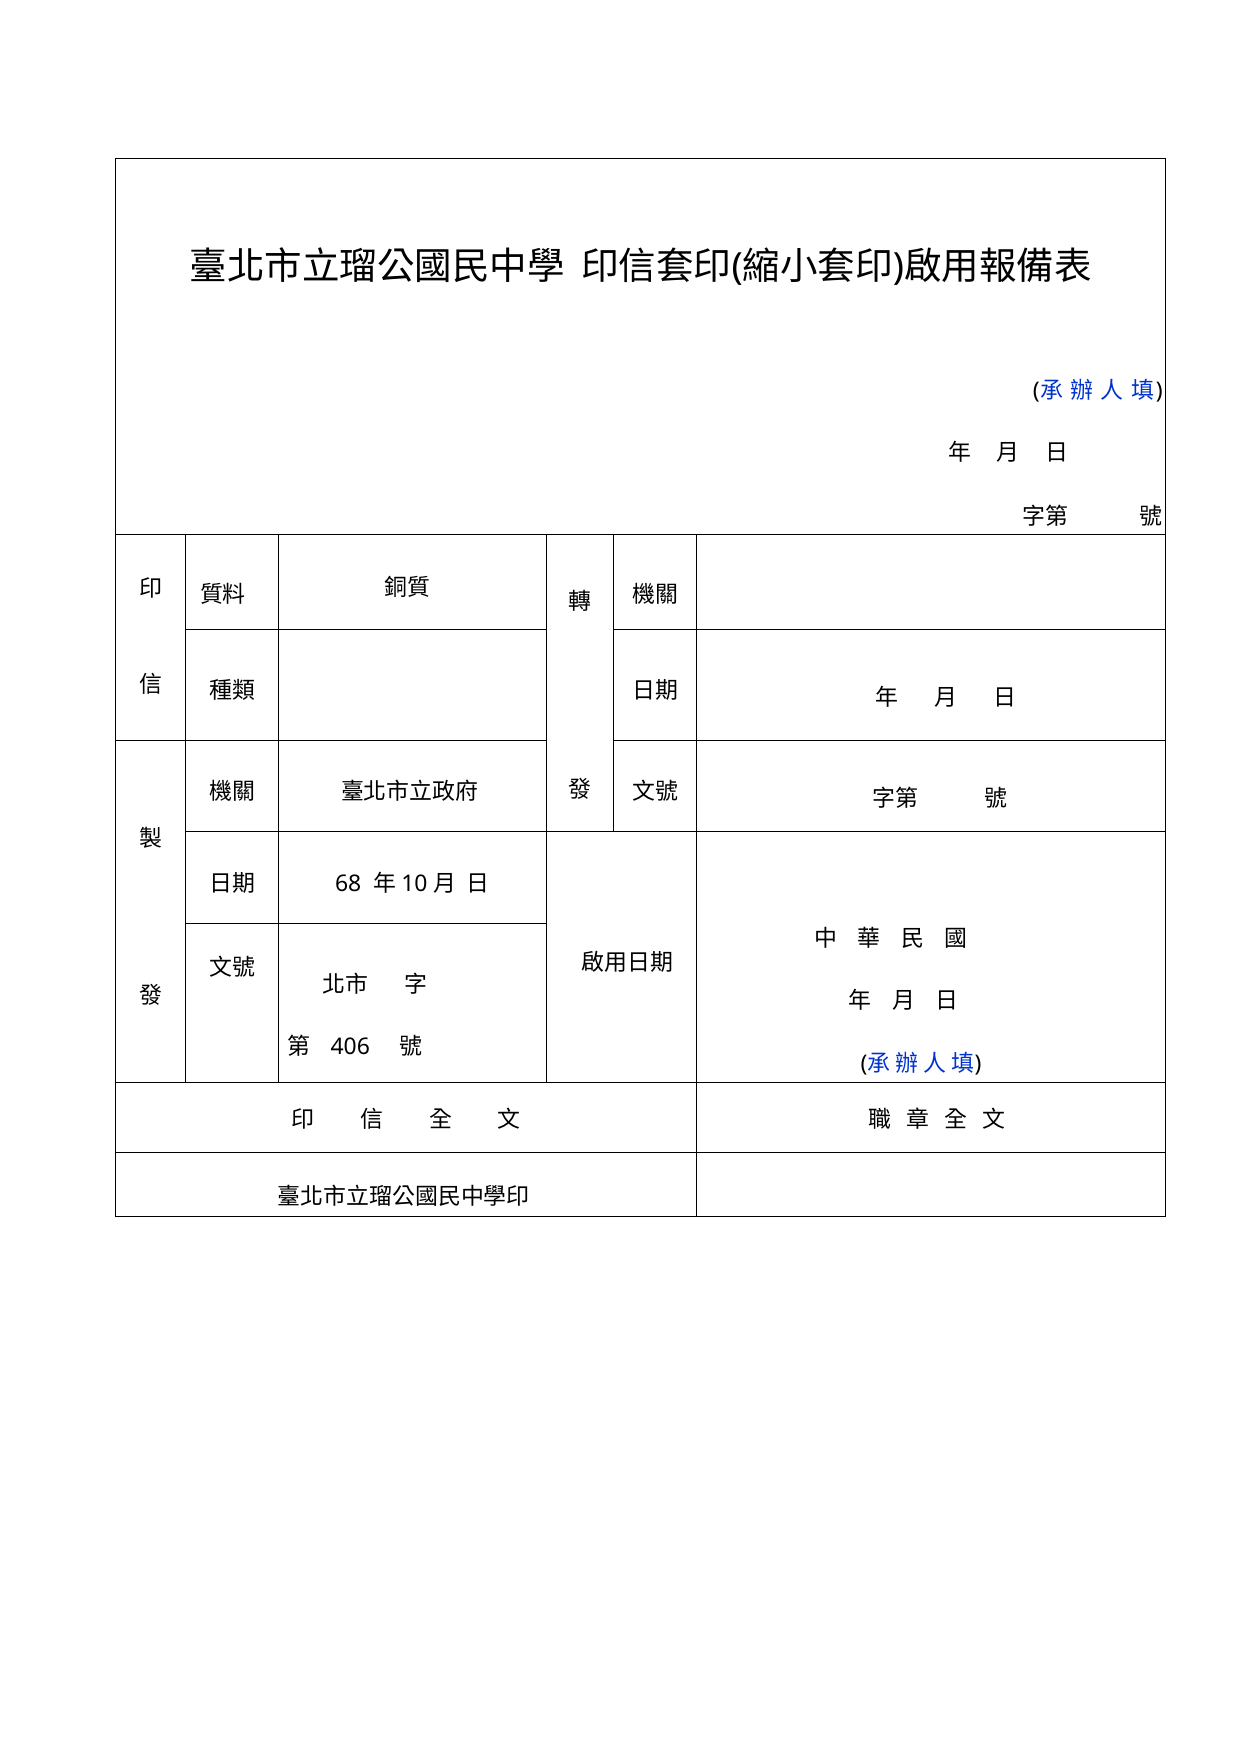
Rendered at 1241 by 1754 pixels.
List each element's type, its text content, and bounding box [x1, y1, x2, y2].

table_cell 轉 發 [547, 535, 613, 831]
table_cell 印 信 全 文 [116, 1083, 696, 1152]
table_cell [279, 630, 546, 740]
table_cell 製 發 [116, 741, 185, 1082]
table_cell 日期 [186, 832, 278, 923]
table_cell 職 章 全 文 [697, 1083, 1165, 1152]
table_cell 日期 [614, 630, 696, 740]
table_cell 機關 [186, 741, 278, 831]
table_cell 啟用日期 [547, 832, 696, 1082]
table_cell 銅質 [279, 535, 546, 629]
table_cell 文號 [186, 924, 278, 1082]
table_cell 臺北市立瑠公國民中學印 [116, 1153, 696, 1216]
table_cell 機關 [614, 535, 696, 629]
table_cell 印 信 [116, 535, 185, 740]
table_cell [697, 1153, 1165, 1216]
table_cell [697, 535, 1165, 629]
table_cell 臺北市立政府 [279, 741, 546, 831]
table_cell 文號 [614, 741, 696, 831]
table_cell 北市 字 第 406 號 [279, 924, 546, 1082]
table_cell 68 年 10 月 日 [279, 832, 546, 923]
table_cell 種類 [186, 630, 278, 740]
table_header 臺北市立瑠公國民中學 印信套印(縮小套印)啟用報備表 (承 辦 人 填) 年 月 日 字第 號 [116, 159, 1165, 534]
table_cell 中 華 民 國 年 月 日 (承 辦 人 填) [697, 832, 1165, 1082]
table_cell 字第 號 [697, 741, 1165, 831]
table_cell 年 月 日 [697, 630, 1165, 740]
table_cell 質料 [186, 535, 278, 629]
